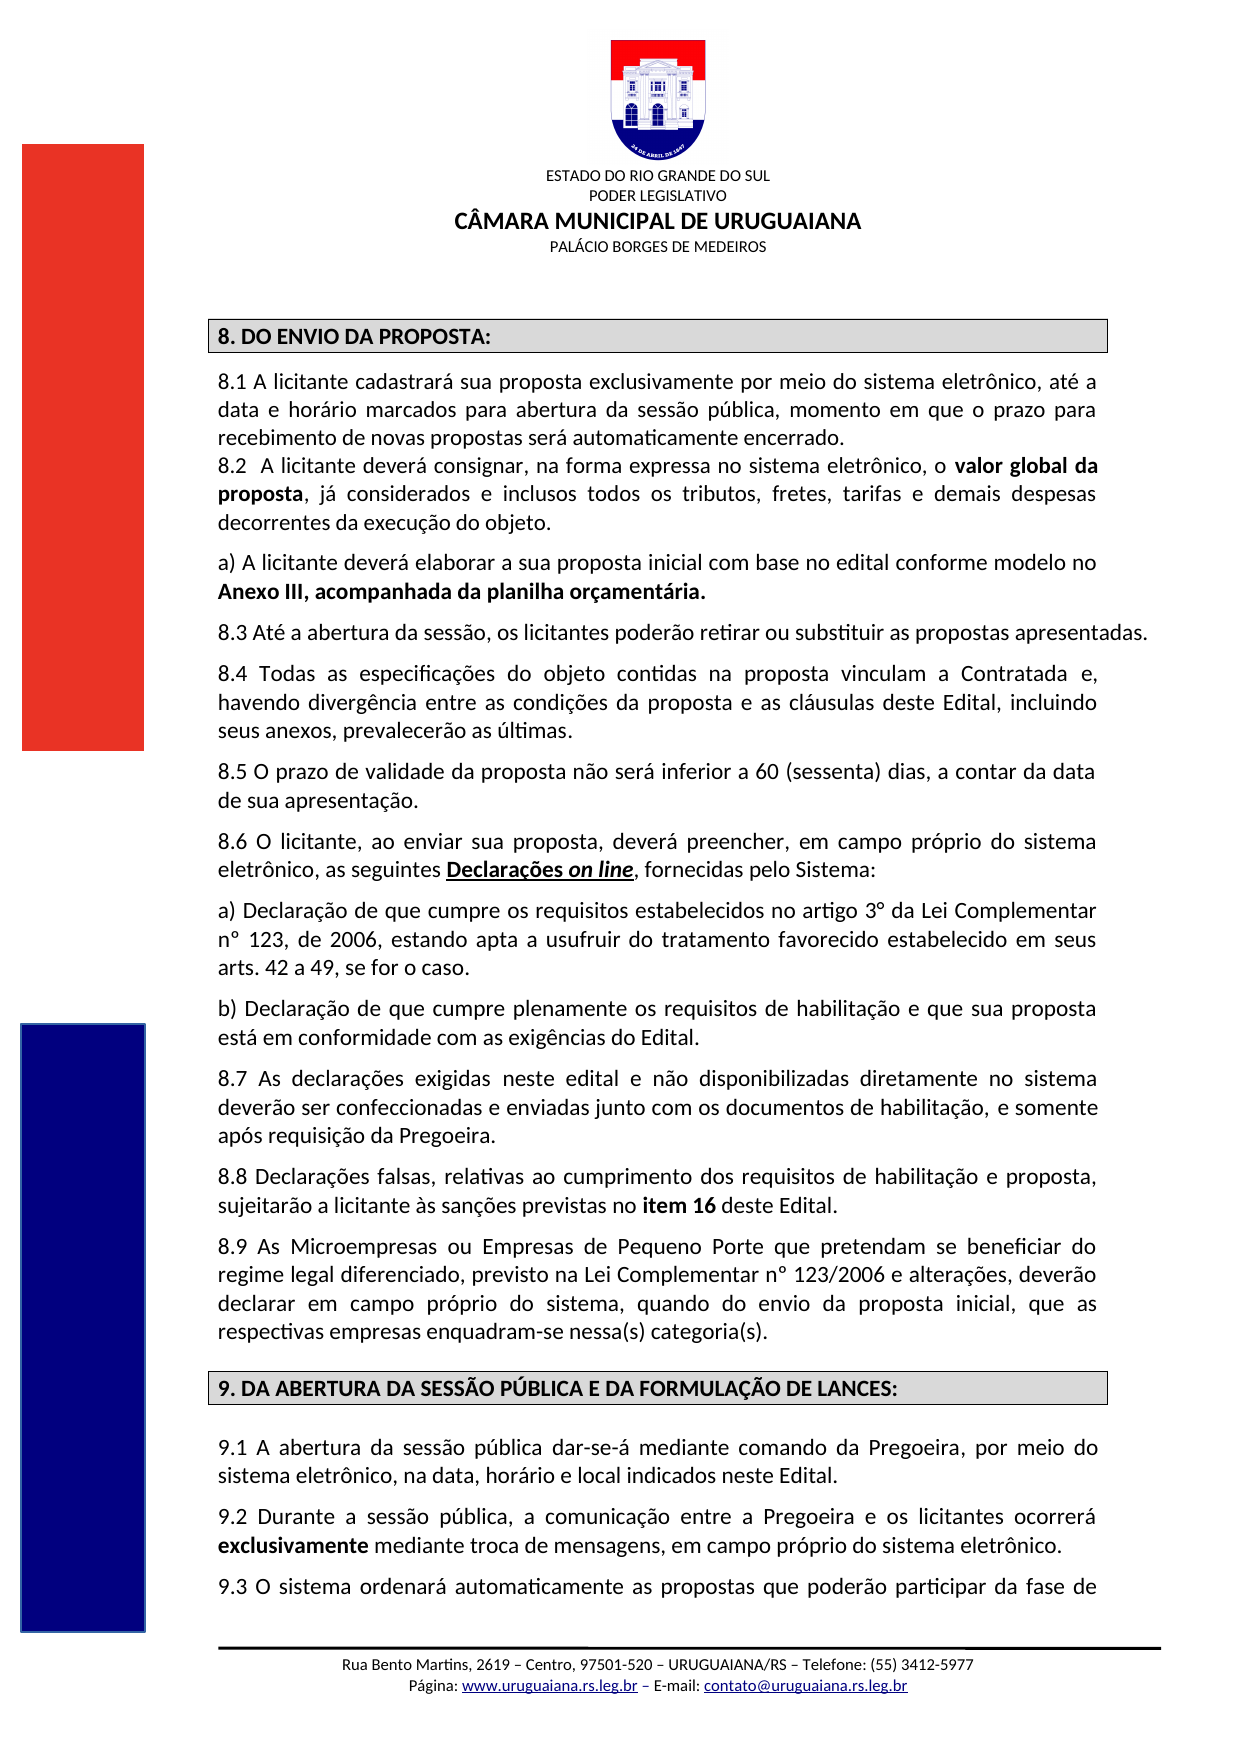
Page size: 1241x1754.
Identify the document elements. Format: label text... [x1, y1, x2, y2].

list 8. DO ENVIO DA PROPOSTA: [209, 320, 1107, 352]
list 8.2 A licitante deverá consignar, na forma expressa no sistema eletrônico, o valor global da proposta, já considerados e inclusos todos os tributos, fretes, tarifas e demais despesas decorrentes da execução do objeto. [218, 452, 1098, 536]
list 9. DA ABERTURA DA SESSÃO PÚBLICA E DA FORMULAÇÃO DE LANCES: [209, 1372, 1107, 1404]
list 8.7 As declarações exigidas neste edital e não disponibilizadas diretamente no sistema deverão ser confeccionadas e enviadas junto com os documentos de habilitação, e somente após requisição da Pregoeira. [218, 1064, 1098, 1149]
list 9.1 A abertura da sessão pública dar-se-á mediante comando da Pregoeira, por meio do sistema eletrônico, na data, horário e local indicados neste Edital. [218, 1432, 1098, 1489]
list b) Declaração de que cumpre plenamente os requisitos de habilitação e que sua proposta está em conformidade com as exigências do Edital. [218, 994, 1098, 1051]
list 9.3 O sistema ordenará automaticamente as propostas que poderão participar da fase de [218, 1571, 1098, 1600]
list 8.8 Declarações falsas, relativas ao cumprimento dos requisitos de habilitação e proposta, sujeitarão a licitante às sanções previstas no item 16 deste Edital. [218, 1162, 1098, 1219]
picture [587, 29, 729, 165]
list 8.1 A licitante cadastrará sua proposta exclusivamente por meio do sistema eletrônico, até a data e horário marcados para abertura da sessão pública, momento em que o prazo para recebimento de novas propostas será automaticamente encerrado. [218, 367, 1098, 452]
list 9.2 Durante a sessão pública, a comunicação entre a Pregoeira e os licitantes ocorrerá exclusivamente mediante troca de mensagens, em campo próprio do sistema eletrônico. [218, 1502, 1098, 1559]
list a) A licitante deverá elaborar a sua proposta inicial com base no edital conforme modelo no Anexo III, acompanhada da planilha orçamentária. [218, 548, 1098, 605]
list a) Declaração de que cumpre os requisitos estabelecidos no artigo 3° da Lei Complementar nº 123, de 2006, estando apta a usufruir do tratamento favorecido estabelecido em seus arts. 42 a 49, se for o caso. [218, 896, 1098, 982]
list 8.4 Todas as especificações do objeto contidas na proposta vinculam a Contratada e, havendo divergência entre as condições da proposta e as cláusulas deste Edital, incluindo seus anexos, prevalecerão as últimas. [218, 659, 1098, 744]
list 8.9 As Microempresas ou Empresas de Pequeno Porte que pretendam se beneficiar do regime legal diferenciado, previsto na Lei Complementar nº 123/2006 e alterações, deverão declarar em campo próprio do sistema, quando do envio da proposta inicial, que as respectivas empresas enquadram-se nessa(s) categoria(s). [218, 1231, 1098, 1346]
list 8.3 Até a abertura da sessão, os licitantes poderão retirar ou substituir as propostas apresentadas. [218, 618, 1157, 646]
list 8.5 O prazo de validade da proposta não será inferior a 60 (sessenta) dias, a contar da data de sua apresentação. [218, 757, 1098, 814]
list 8.6 O licitante, ao enviar sua proposta, deverá preencher, em campo próprio do sistema eletrônico, as seguintes Declarações on line, fornecidas pelo Sistema: [218, 826, 1098, 883]
